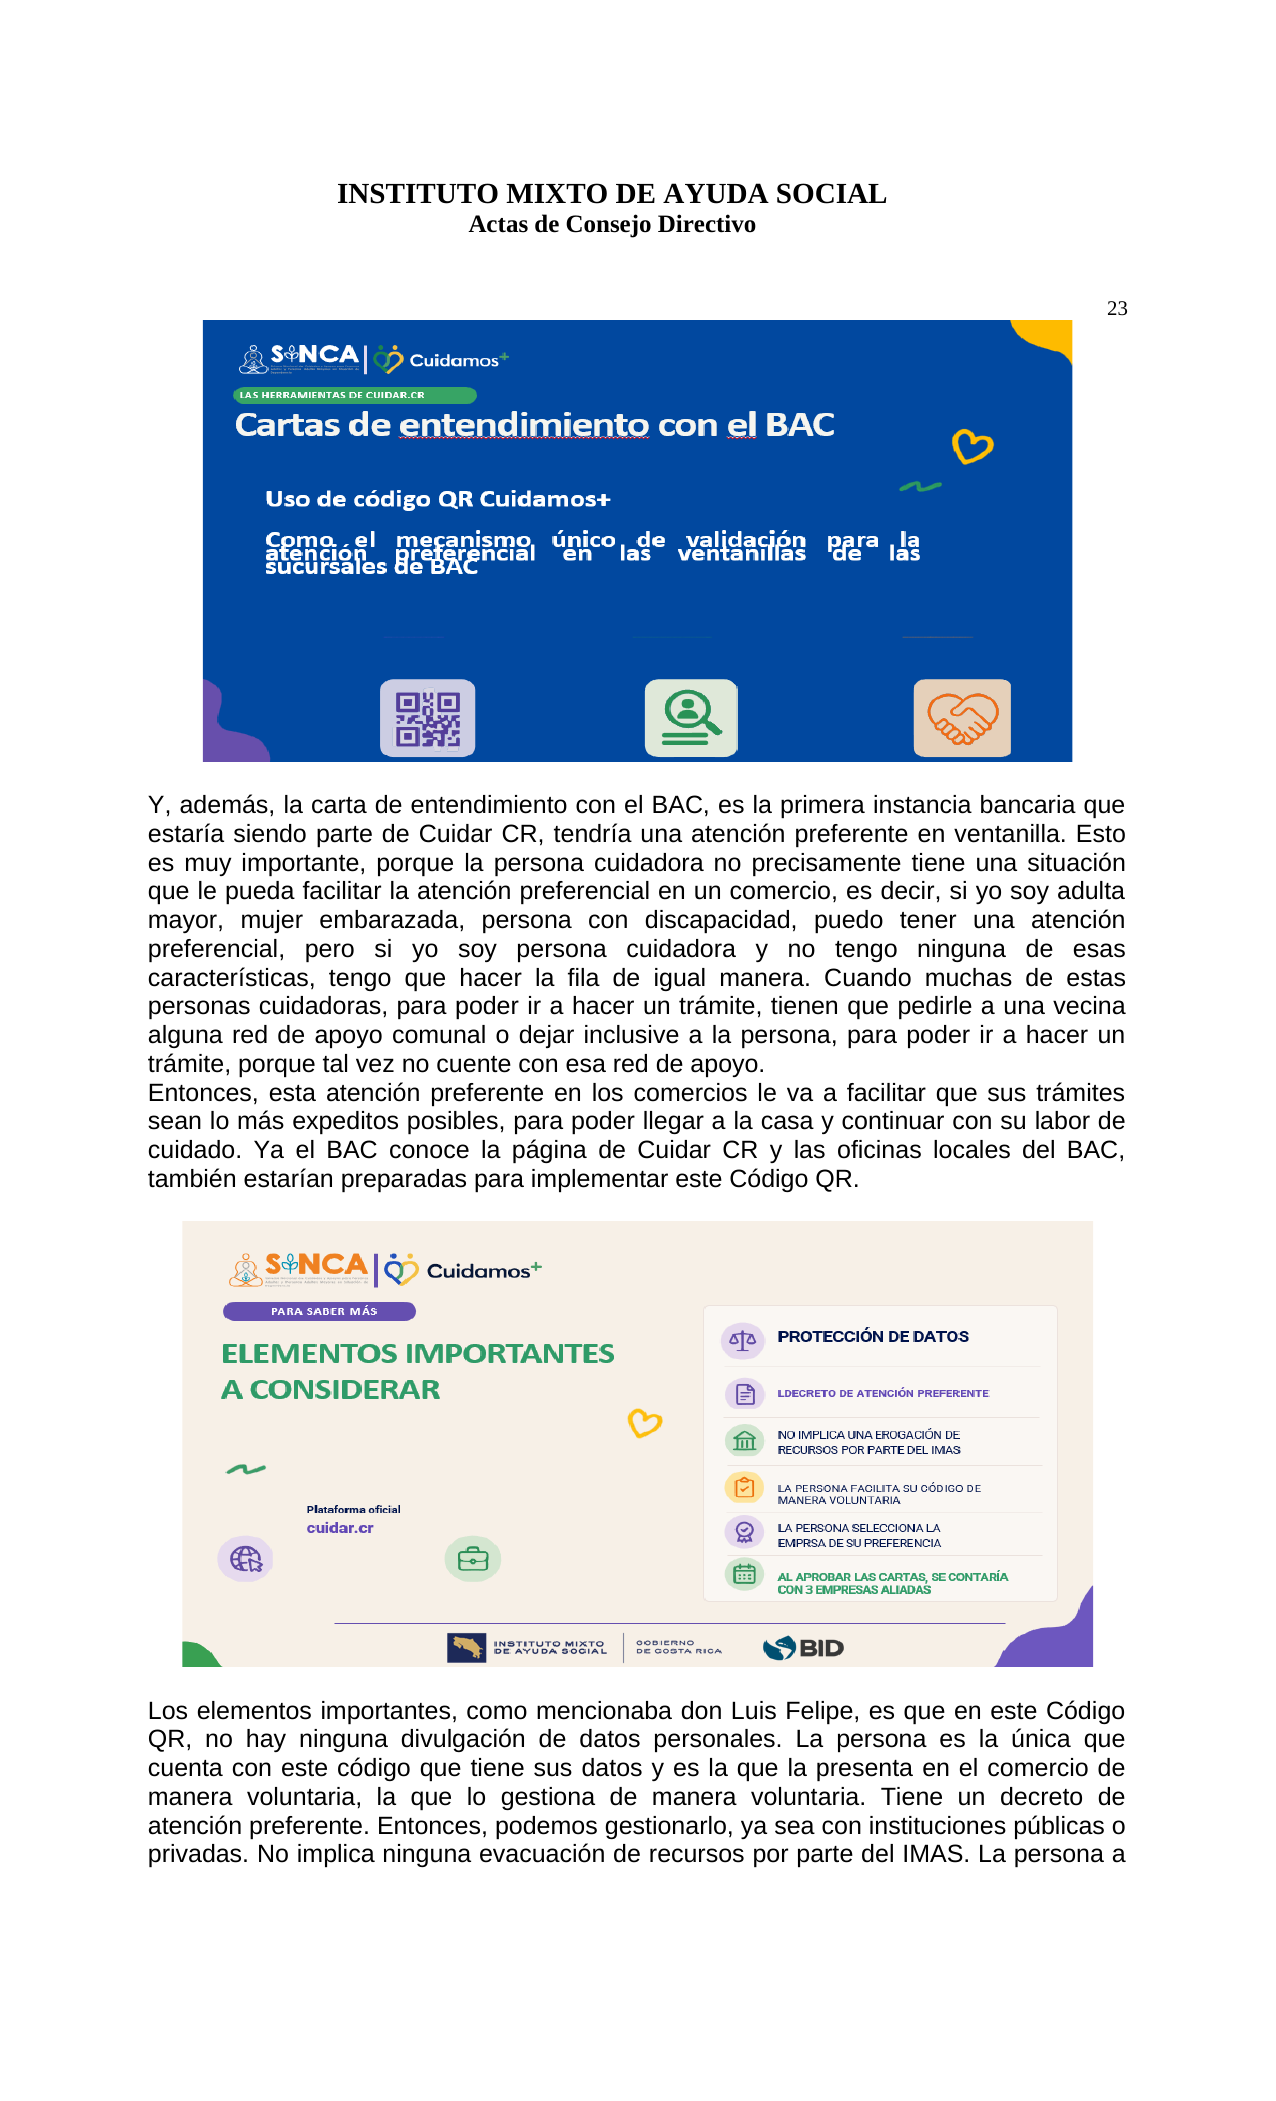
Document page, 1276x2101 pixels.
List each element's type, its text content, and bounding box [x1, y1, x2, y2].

text Y, además, la carta de entendimiento con el BAC, es la primera instancia bancaria que estaría siendo parte de Cuidar CR, tendría una atención preferente en ventanilla. Esto es muy importante, porque la persona cuidadora no precisamente tiene una situación que le pueda facilitar la atención preferencial en un comercio, es decir, si yo soy adulta mayor, mujer embarazada, persona con discapacidad, puedo tener una atención preferencial, pero si yo soy persona cuidadora y no tengo ninguna de esas características, tengo que hacer la fila de igual manera. Cuando muchas de estas personas cuidadoras, para poder ir a hacer un trámite, tienen que pedirle a una vecina alguna red de apoyo comunal o dejar inclusive a la persona, para poder ir a hacer un trámite, porque tal vez no cuente con esa red de apoyo. [148, 790, 1127, 1077]
text Los elementos importantes, como mencionaba don Luis Felipe, es que en este Código QR, no hay ninguna divulgación de datos personales. La persona es la única que cuenta con este código que tiene sus datos y es la que la presenta en el comercio de manera voluntaria, la que lo gestiona de manera voluntaria. Tiene un decreto de atención preferente. Entonces, podemos gestionarlo, ya sea con instituciones públicas o privadas. No implica ninguna evacuación de recursos por parte del IMAS. La persona a [148, 1696, 1127, 1868]
text Entonces, esta atención preferente en los comercios le va a facilitar que sus trámites sean lo más expeditos posibles, para poder llegar a la casa y continuar con su labor de cuidado. Ya el BAC conoce la página de Cuidar CR y las oficinas locales del BAC, también estarían preparadas para implementar este Código QR. [148, 1077, 1127, 1192]
